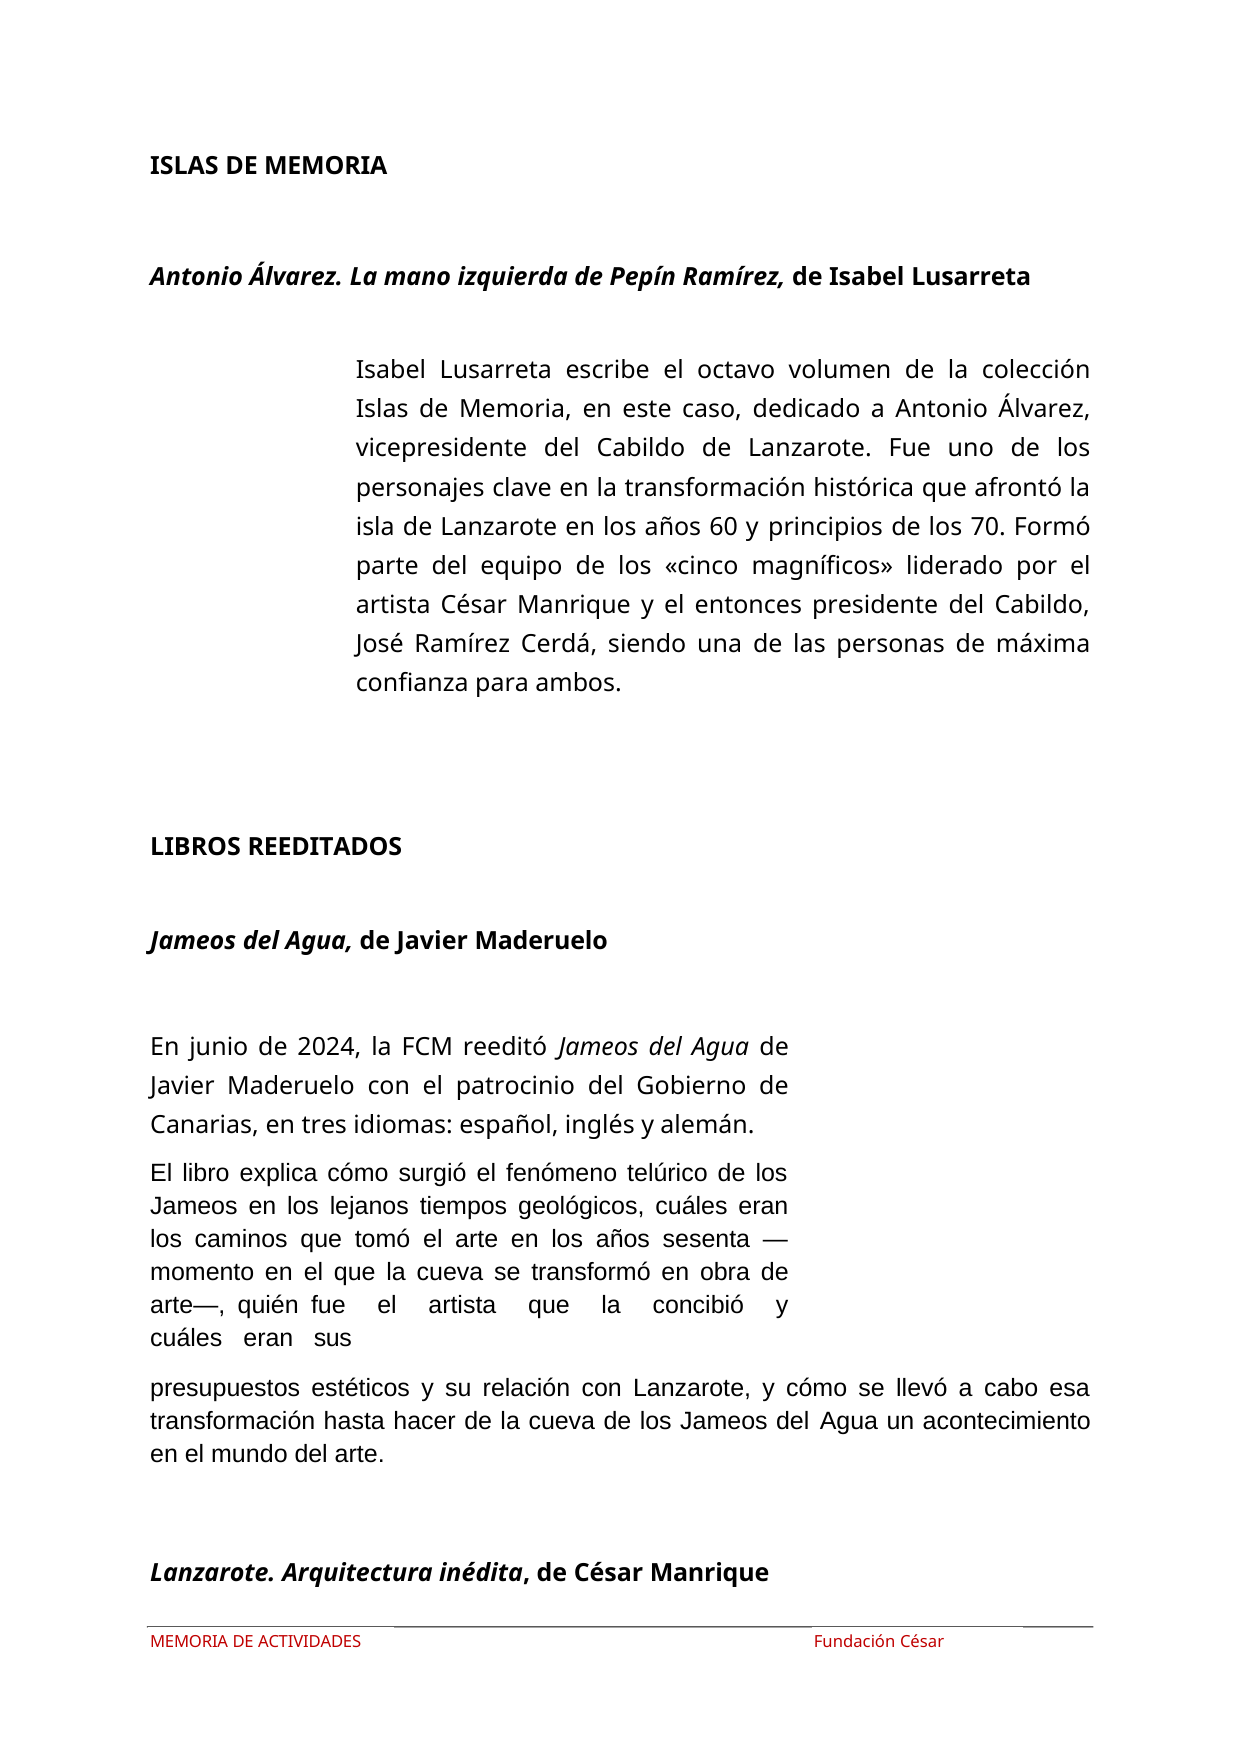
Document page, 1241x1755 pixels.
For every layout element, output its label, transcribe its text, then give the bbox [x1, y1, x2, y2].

subtitle ISLAS DE MEMORIA [150, 148, 1137, 182]
text El libro explica cómo surgió el fenómeno telúrico de los Jameos en los lejanos tiempos geológicos, cuáles eran los caminos que tomó el arte en los años sesenta —momento en el que la cueva se transformó en obra de arte—, quién fue el artista que la concibió y cuáles eran sus [150, 1158, 788, 1352]
text Antonio Álvarez. La mano izquierda de Pepín Ramírez, de Isabel Lusarreta [150, 258, 1137, 292]
text Lanzarote. Arquitectura inédita, de César Manrique [150, 1554, 1137, 1588]
subtitle LIBROS REEDITADOS [150, 829, 1137, 863]
text presupuestos estéticos y su relación con Lanzarote, y cómo se llevó a cabo esa transformación hasta hacer de la cueva de los Jameos del Agua un acontecimiento en el mundo del arte. [150, 1373, 1091, 1467]
text Isabel Lusarreta escribe el octavo volumen de la colección Islas de Memoria, en este caso, dedicado a Antonio Álvarez, vicepresidente del Cabildo de Lanzarote. Fue uno de los personajes clave en la transformación histórica que afrontó la isla de Lanzarote en los años 60 y principios de los 70. Formó parte del equipo de los «cinco magníficos» liderado por el artista César Manrique y el entonces presidente del Cabildo, José Ramírez Cerdá, siendo una de las personas de máxima confianza para ambos. [356, 352, 1091, 699]
text En junio de 2024, la FCM reeditó Jameos del Agua de Javier Maderuelo con el patrocinio del Gobierno de Canarias, en tres idiomas: español, inglés y alemán. [150, 1028, 789, 1141]
text Jameos del Agua, de Javier Maderuelo [150, 922, 1137, 956]
